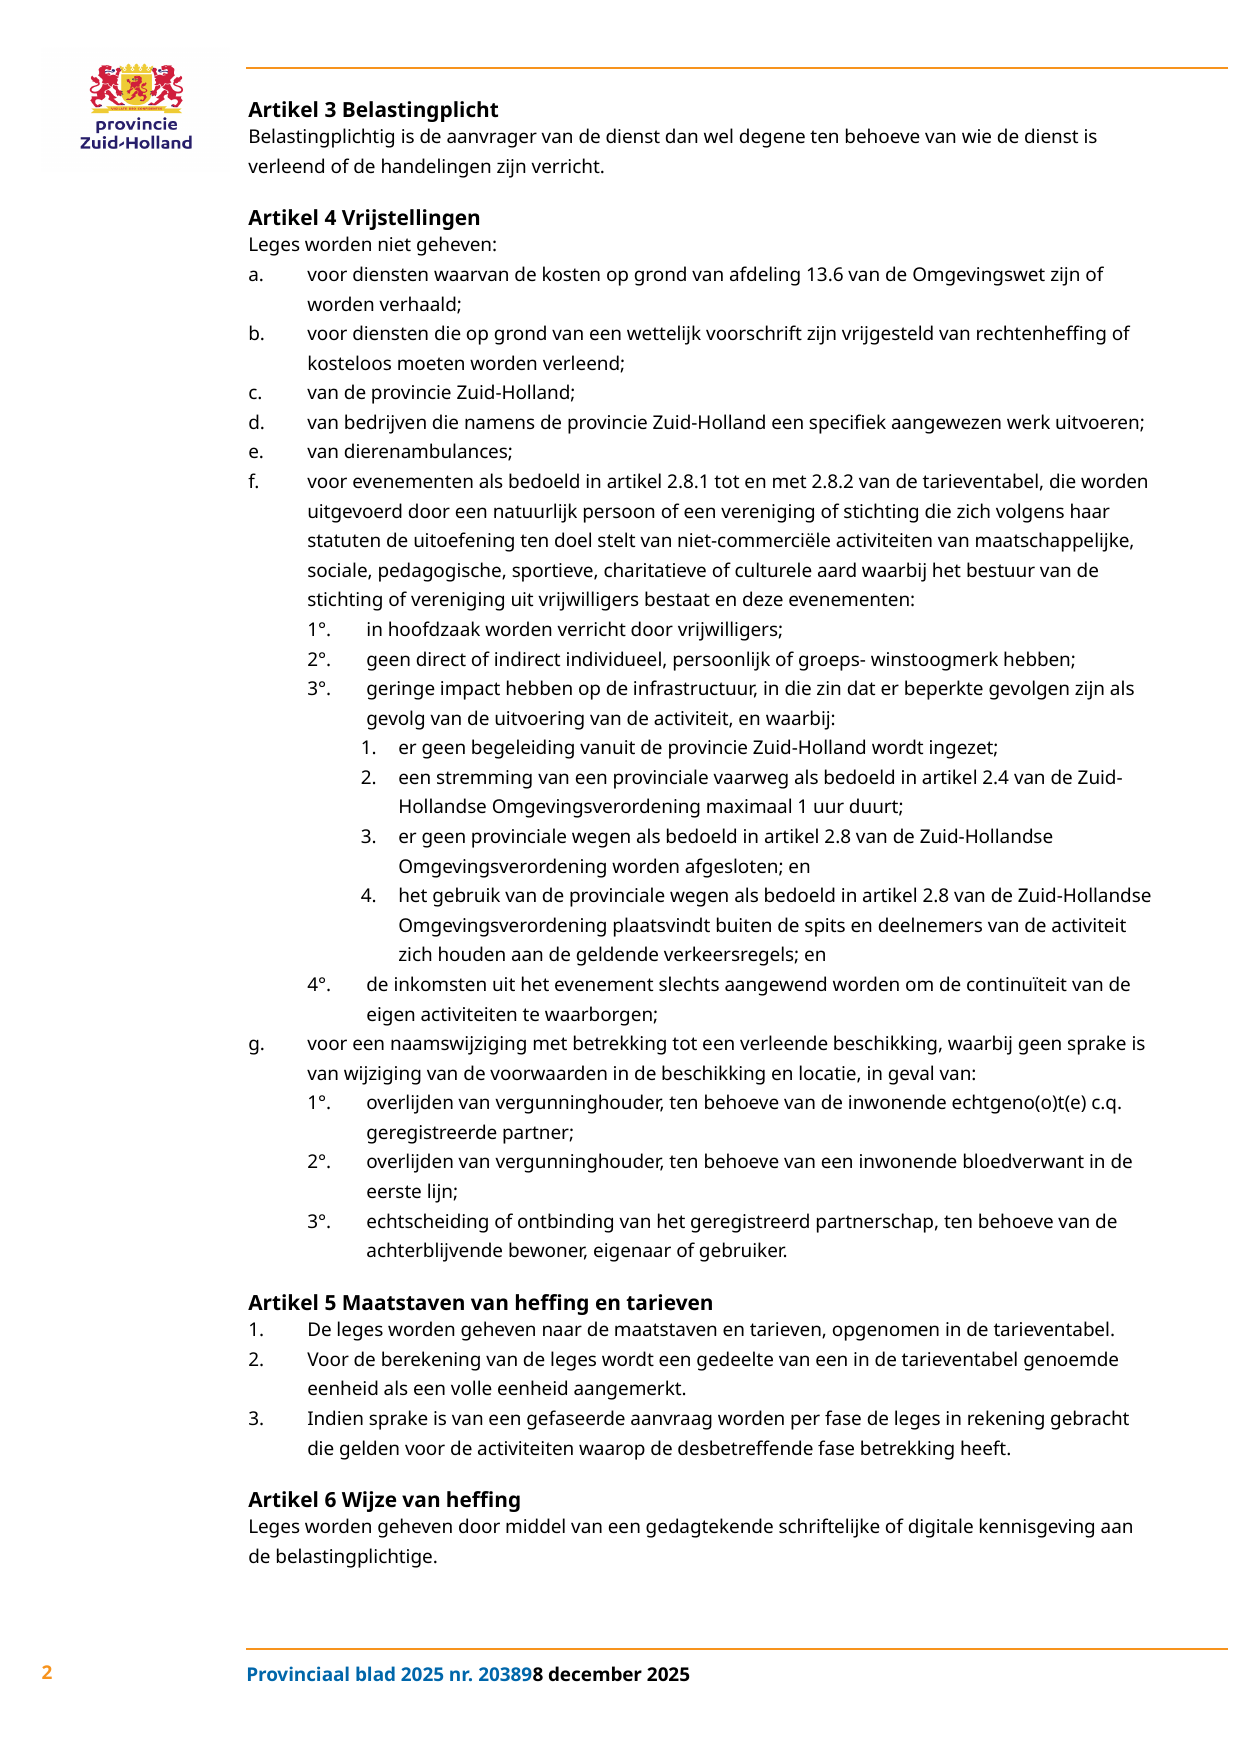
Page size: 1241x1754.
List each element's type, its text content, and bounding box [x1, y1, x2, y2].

list voor diensten die op grond van een wettelijk voorschrift zijn vrijgesteld van rechtenheffing of kosteloos moeten worden verleend; [248, 320, 1152, 376]
list De leges worden geheven naar de maatstaven en tarieven, opgenomen in de tarieventabel. [248, 1316, 1152, 1342]
list het gebruik van de provinciale wegen als bedoeld in artikel 2.8 van de Zuid-Hollandse Omgevingsverordening plaatsvindt buiten de spits en deelnemers van de activiteit zich houden aan de geldende verkeersregels; en [361, 882, 1152, 967]
list van bedrijven die namens de provincie Zuid-Holland een specifiek aangewezen werk uitvoeren; [248, 409, 1152, 435]
list van dierenambulances; [248, 439, 1152, 464]
text Leges worden niet geheven: [248, 232, 1152, 257]
text Leges worden geheven door middel van een gedagtekende schriftelijke of digitale kennisgeving aan de belastingplichtige. [248, 1513, 1152, 1569]
list van de provincie Zuid-Holland; [248, 379, 1152, 405]
list voor diensten waarvan de kosten op grond van afdeling 13.6 van de Omgevingswet zijn of worden verhaald; [248, 261, 1152, 317]
list er geen provinciale wegen als bedoeld in artikel 2.8 van de Zuid-Hollandse Omgevingsverordening worden afgesloten; en [361, 823, 1152, 879]
list geen direct of indirect individueel, persoonlijk of groeps- winstoogmerk hebben; [307, 646, 1152, 672]
list geringe impact hebben op de infrastructuur, in die zin dat er beperkte gevolgen zijn als gevolg van de uitvoering van de activiteit, en waarbij: [307, 675, 1152, 731]
list in hoofdzaak worden verricht door vrijwilligers; [307, 616, 1152, 642]
list de inkomsten uit het evenement slechts aangewend worden om de continuïteit van de eigen activiteiten te waarborgen; [307, 971, 1152, 1027]
picture [41, 47, 231, 172]
list overlijden van vergunninghouder, ten behoeve van de inwonende echtgeno(o)t(e) c.q. geregistreerde partner; [307, 1089, 1152, 1145]
list voor een naamswijziging met betrekking tot een verleende beschikking, waarbij geen sprake is van wijziging van de voorwaarden in de beschikking en locatie, in geval van: [248, 1030, 1152, 1086]
text Artikel 3 Belastingplicht [248, 95, 1152, 123]
text Artikel 5 Maatstaven van heffing en tarieven [248, 1288, 1152, 1316]
text Artikel 6 Wijze van heffing [248, 1485, 1152, 1513]
list er geen begeleiding vanuit de provincie Zuid-Holland wordt ingezet; [361, 734, 1152, 760]
list een stremming van een provinciale vaarweg als bedoeld in artikel 2.4 van de Zuid-Hollandse Omgevingsverordening maximaal 1 uur duurt; [361, 764, 1152, 819]
list overlijden van vergunninghouder, ten behoeve van een inwonende bloedverwant in de eerste lijn; [307, 1149, 1152, 1204]
list Voor de berekening van de leges wordt een gedeelte van een in de tarieventabel genoemde eenheid als een volle eenheid aangemerkt. [248, 1346, 1152, 1401]
list echtscheiding of ontbinding van het geregistreerd partnerschap, ten behoeve van de achterblijvende bewoner, eigenaar of gebruiker. [307, 1208, 1152, 1263]
text Artikel 4 Vrijstellingen [248, 203, 1152, 232]
list Indien sprake is van een gefaseerde aanvraag worden per fase de leges in rekening gebracht die gelden voor de activiteiten waarop de desbetreffende fase betrekking heeft. [248, 1405, 1152, 1460]
list voor evenementen als bedoeld in artikel 2.8.1 tot en met 2.8.2 van de tarieventabel, die worden uitgevoerd door een natuurlijk persoon of een vereniging of stichting die zich volgens haar statuten de uitoefening ten doel stelt van niet-commerciële activiteiten van maatschappelijke, sociale, pedagogische, sportieve, charitatieve of culturele aard waarbij het bestuur van de stichting of vereniging uit vrijwilligers bestaat en deze evenementen: [248, 468, 1152, 612]
text Belastingplichtig is de aanvrager van de dienst dan wel degene ten behoeve van wie de dienst is verleend of de handelingen zijn verricht. [248, 123, 1152, 178]
